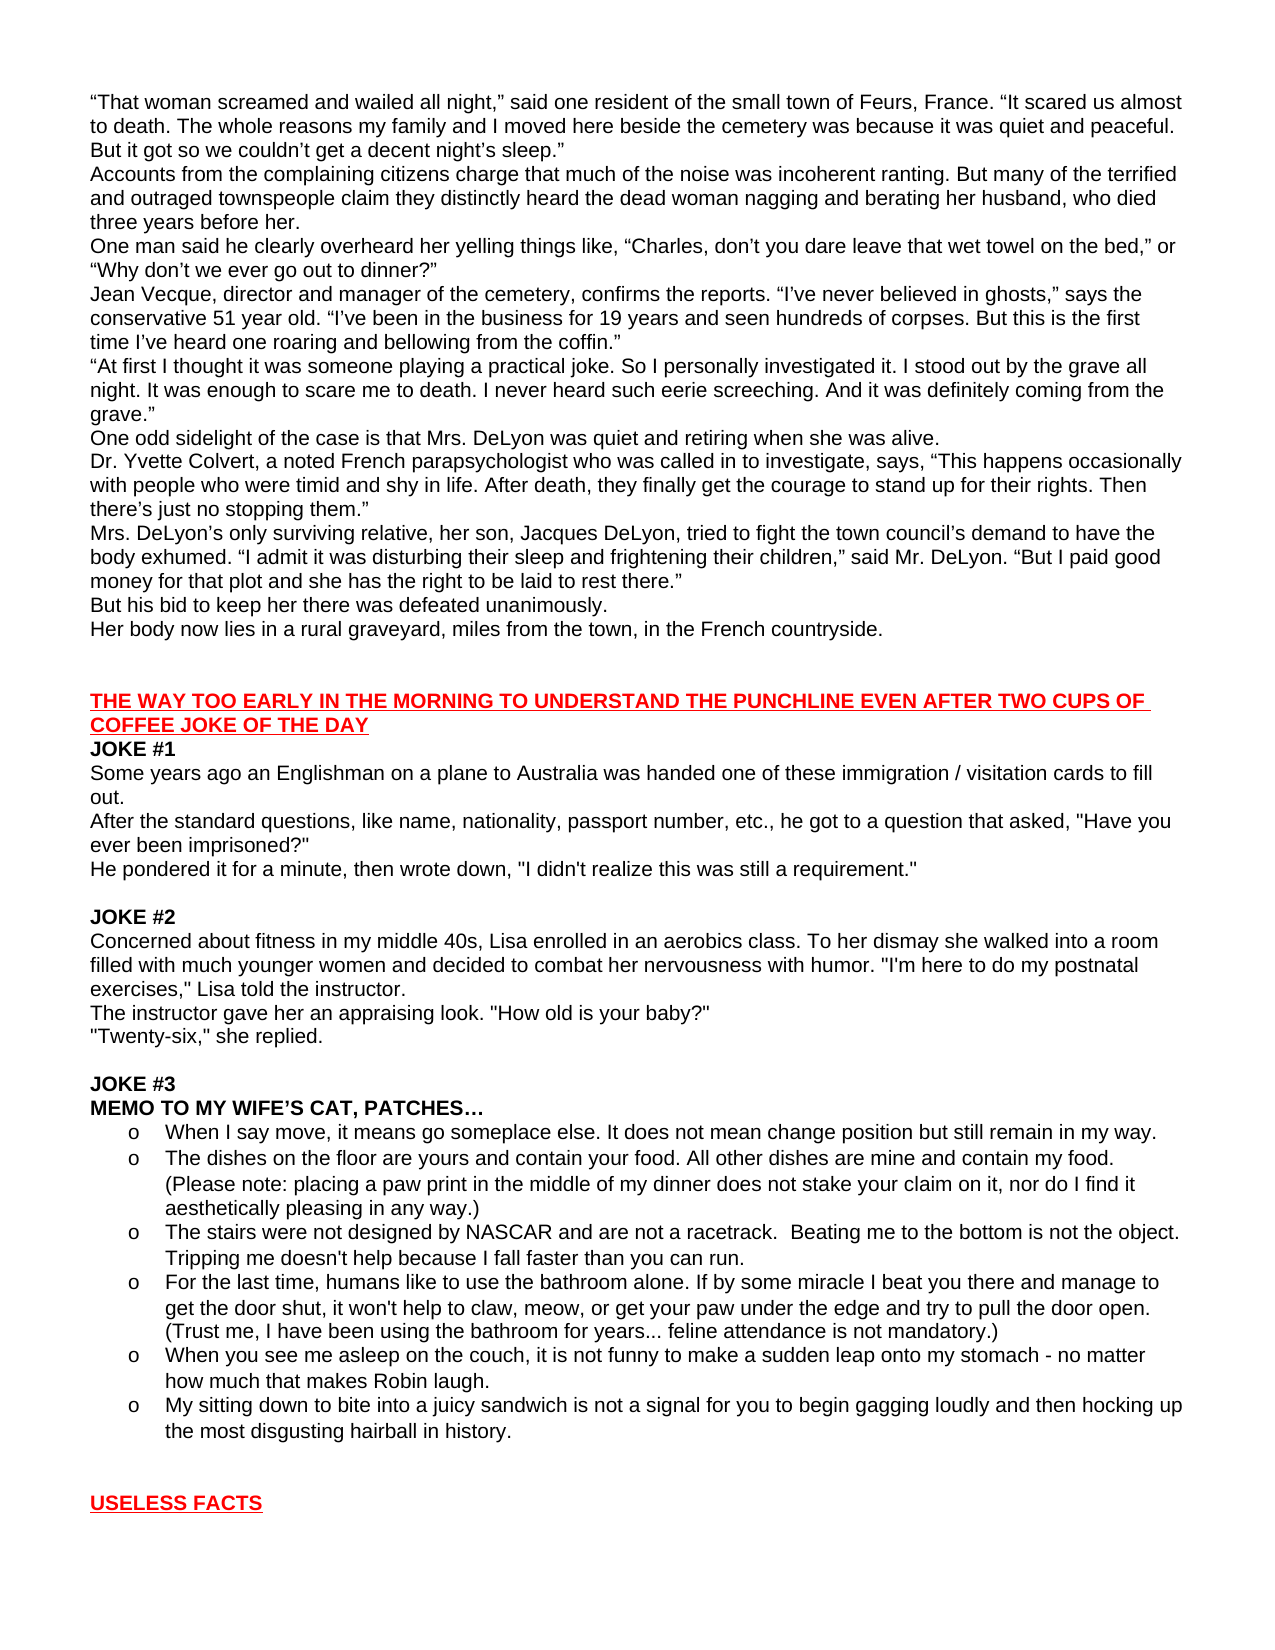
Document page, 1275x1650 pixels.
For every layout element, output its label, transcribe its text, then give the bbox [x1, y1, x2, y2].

text He pondered it for a minute, then wrote down, "I didn't realize this was still a requirement." [90, 857, 1185, 881]
text JOKE #3 [90, 1072, 1185, 1096]
text The instructor gave her an appraising look. "How old is your baby?" [90, 1000, 1185, 1024]
text "Twenty-six," she replied. [90, 1024, 1185, 1048]
text Jean Vecque, director and manager of the cemetery, confirms the reports. “I’ve never believed in ghosts,” says the conservative 51 year old. “I’ve been in the business for 19 years and seen hundreds of corpses. But this is the first time I’ve heard one roaring and bellowing from the coffin.” [90, 282, 1185, 353]
text JOKE #2 [90, 904, 1185, 928]
text “That woman screamed and wailed all night,” said one resident of the small town of Feurs, France. “It scared us almost to death. The whole reasons my family and I moved here beside the cemetery was because it was quiet and peaceful. But it got so we couldn’t get a decent night’s sleep.” [90, 90, 1185, 162]
text JOKE #1 [90, 737, 1185, 761]
text After the standard questions, like name, nationality, passport number, etc., he got to a question that asked, "Have you ever been imprisoned?" [90, 809, 1185, 857]
list When I say move, it means go someplace else. It does not mean change position but still remain in my way. [127, 1120, 1185, 1146]
text “At first I thought it was someone playing a practical joke. So I personally investigated it. I stood out by the grave all night. It was enough to scare me to death. I never heard such eerie screeching. And it was definitely coming from the grave.” [90, 353, 1185, 425]
text One odd sidelight of the case is that Mrs. DeLyon was quiet and retiring when she was alive. [90, 425, 1185, 449]
text THE WAY TOO EARLY IN THE MORNING TO UNDERSTAND THE PUNCHLINE EVEN AFTER TWO CUPS OF COFFEE JOKE OF THE DAY [90, 689, 1185, 737]
text Accounts from the complaining citizens charge that much of the noise was incoherent ranting. But many of the terrified and outraged townspeople claim they distinctly heard the dead woman nagging and berating her husband, who died three years before her. [90, 162, 1185, 234]
list The stairs were not designed by NASCAR and are not a racetrack. Beating me to the bottom is not the object. Tripping me doesn't help because I fall faster than you can run. [127, 1220, 1185, 1269]
list For the last time, humans like to use the bathroom alone. If by some miracle I beat you there and manage to get the door shut, it won't help to claw, meow, or get your paw under the edge and try to pull the door open. (Trust me, I have been using the bathroom for years... feline attendance is not mandatory.) [127, 1269, 1185, 1343]
text Dr. Yvette Colvert, a noted French parapsychologist who was called in to investigate, says, “This happens occasionally with people who were timid and shy in life. After death, they finally get the courage to stand up for their rights. Then there’s just no stopping them.” [90, 449, 1185, 521]
text MEMO TO MY WIFE’S CAT, PATCHES… [90, 1096, 1185, 1120]
text Concerned about fitness in my middle 40s, Lisa enrolled in an aerobics class. To her dismay she walked into a room filled with much younger women and decided to combat her nervousness with humor. "I'm here to do my postnatal exercises," Lisa told the instructor. [90, 928, 1185, 1000]
list My sitting down to bite into a juicy sandwich is not a signal for you to begin gagging loudly and then hocking up the most disgusting hairball in history. [127, 1393, 1185, 1443]
list The dishes on the floor are yours and contain your food. All other dishes are mine and contain my food. (Please note: placing a paw print in the middle of my dinner does not stake your claim on it, nor do I find it aesthetically pleasing in any way.) [127, 1146, 1185, 1220]
text Some years ago an Englishman on a plane to Australia was handed one of these immigration / visitation cards to fill out. [90, 761, 1185, 809]
text One man said he clearly overheard her yelling things like, “Charles, don’t you dare leave that wet towel on the bed,” or “Why don’t we ever go out to dinner?” [90, 234, 1185, 282]
text Her body now lies in a rural graveyard, miles from the town, in the French countryside. [90, 617, 1185, 641]
list When you see me asleep on the couch, it is not funny to make a sudden leap onto my stomach - no matter how much that makes Robin laugh. [127, 1343, 1185, 1393]
text Mrs. DeLyon’s only surviving relative, her son, Jacques DeLyon, tried to fight the town council’s demand to have the body exhumed. “I admit it was disturbing their sleep and frightening their children,” said Mr. DeLyon. “But I paid good money for that plot and she has the right to be laid to rest there.” [90, 521, 1185, 593]
text But his bid to keep her there was defeated unanimously. [90, 593, 1185, 617]
text USELESS FACTS [90, 1491, 1185, 1515]
